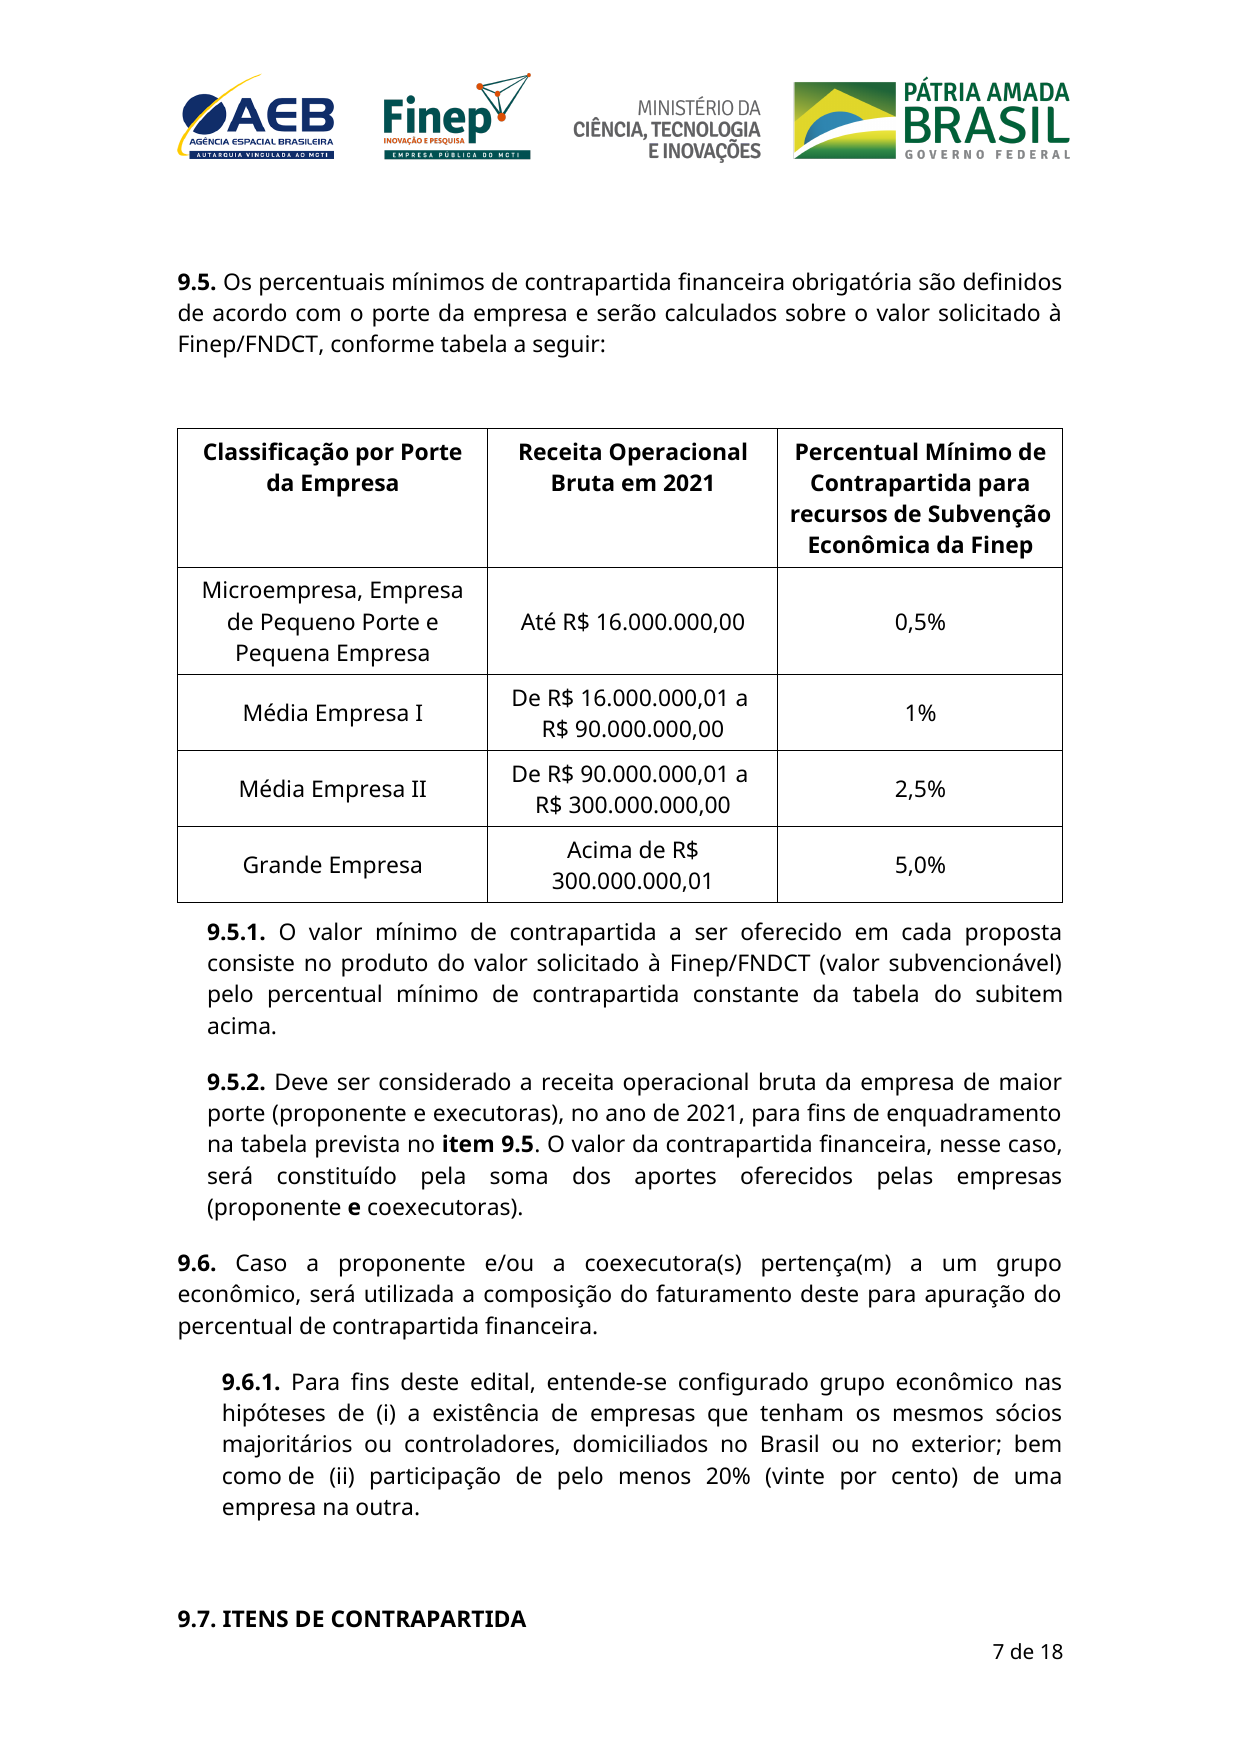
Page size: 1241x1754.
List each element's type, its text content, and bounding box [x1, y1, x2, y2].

table_cell Média Empresa II [178, 751, 487, 826]
text 9.7. ITENS DE CONTRAPARTIDA [177, 1603, 1063, 1634]
table_cell Grande Empresa [178, 827, 487, 902]
text 9.5.2. Deve ser considerado a receita operacional bruta da empresa de maior porte (proponente e executoras), no ano de 2021, para fins de enquadramento na tabela prevista no item 9.5. O valor da contrapartida financeira, nesse caso, será constituído pela soma dos aportes oferecidos pelas empresas (proponente e coexecutoras). [207, 1066, 1063, 1222]
text 9.5. Os percentuais mínimos de contrapartida financeira obrigatória são definidos de acordo com o porte da empresa e serão calculados sobre o valor solicitado à Finep/FNDCT, conforme tabela a seguir: [177, 266, 1063, 359]
table_cell Microempresa, Empresa de Pequeno Porte e Pequena Empresa [178, 568, 487, 674]
table_cell De R$ 16.000.000,01 a R$ 90.000.000,00 [488, 675, 777, 750]
text 9.5.1. O valor mínimo de contrapartida a ser oferecido em cada proposta consiste no produto do valor solicitado à Finep/FNDCT (valor subvencionável) pelo percentual mínimo de contrapartida constante da tabela do subitem acima. [207, 916, 1063, 1041]
table_header Classificação por Porte da Empresa [178, 429, 487, 567]
table_cell 0,5% [778, 568, 1062, 674]
table_cell Até R$ 16.000.000,00 [488, 568, 777, 674]
table_header Percentual Mínimo de Contrapartida para recursos de Subvenção Econômica da Finep [778, 429, 1062, 567]
table_cell 2,5% [778, 751, 1062, 826]
table_header Receita Operacional Bruta em 2021 [488, 429, 777, 567]
table_cell De R$ 90.000.000,01 a R$ 300.000.000,00 [488, 751, 777, 826]
text 9.6. Caso a proponente e/ou a coexecutora(s) pertença(m) a um grupo econômico, será utilizada a composição do faturamento deste para apuração do percentual de contrapartida financeira. [177, 1247, 1063, 1341]
table_cell 1% [778, 675, 1062, 750]
table_cell Média Empresa I [178, 675, 487, 750]
table_cell 5,0% [778, 827, 1062, 902]
text 9.6.1. Para fins deste edital, entende-se configurado grupo econômico nas hipóteses de (i) a existência de empresas que tenham os mesmos sócios majoritários ou controladores, domiciliados no Brasil ou no exterior; bem como de (ii) participação de pelo menos 20% (vinte por cento) de uma empresa na outra. [222, 1366, 1063, 1522]
table_cell Acima de R$ 300.000.000,01 [488, 827, 777, 902]
